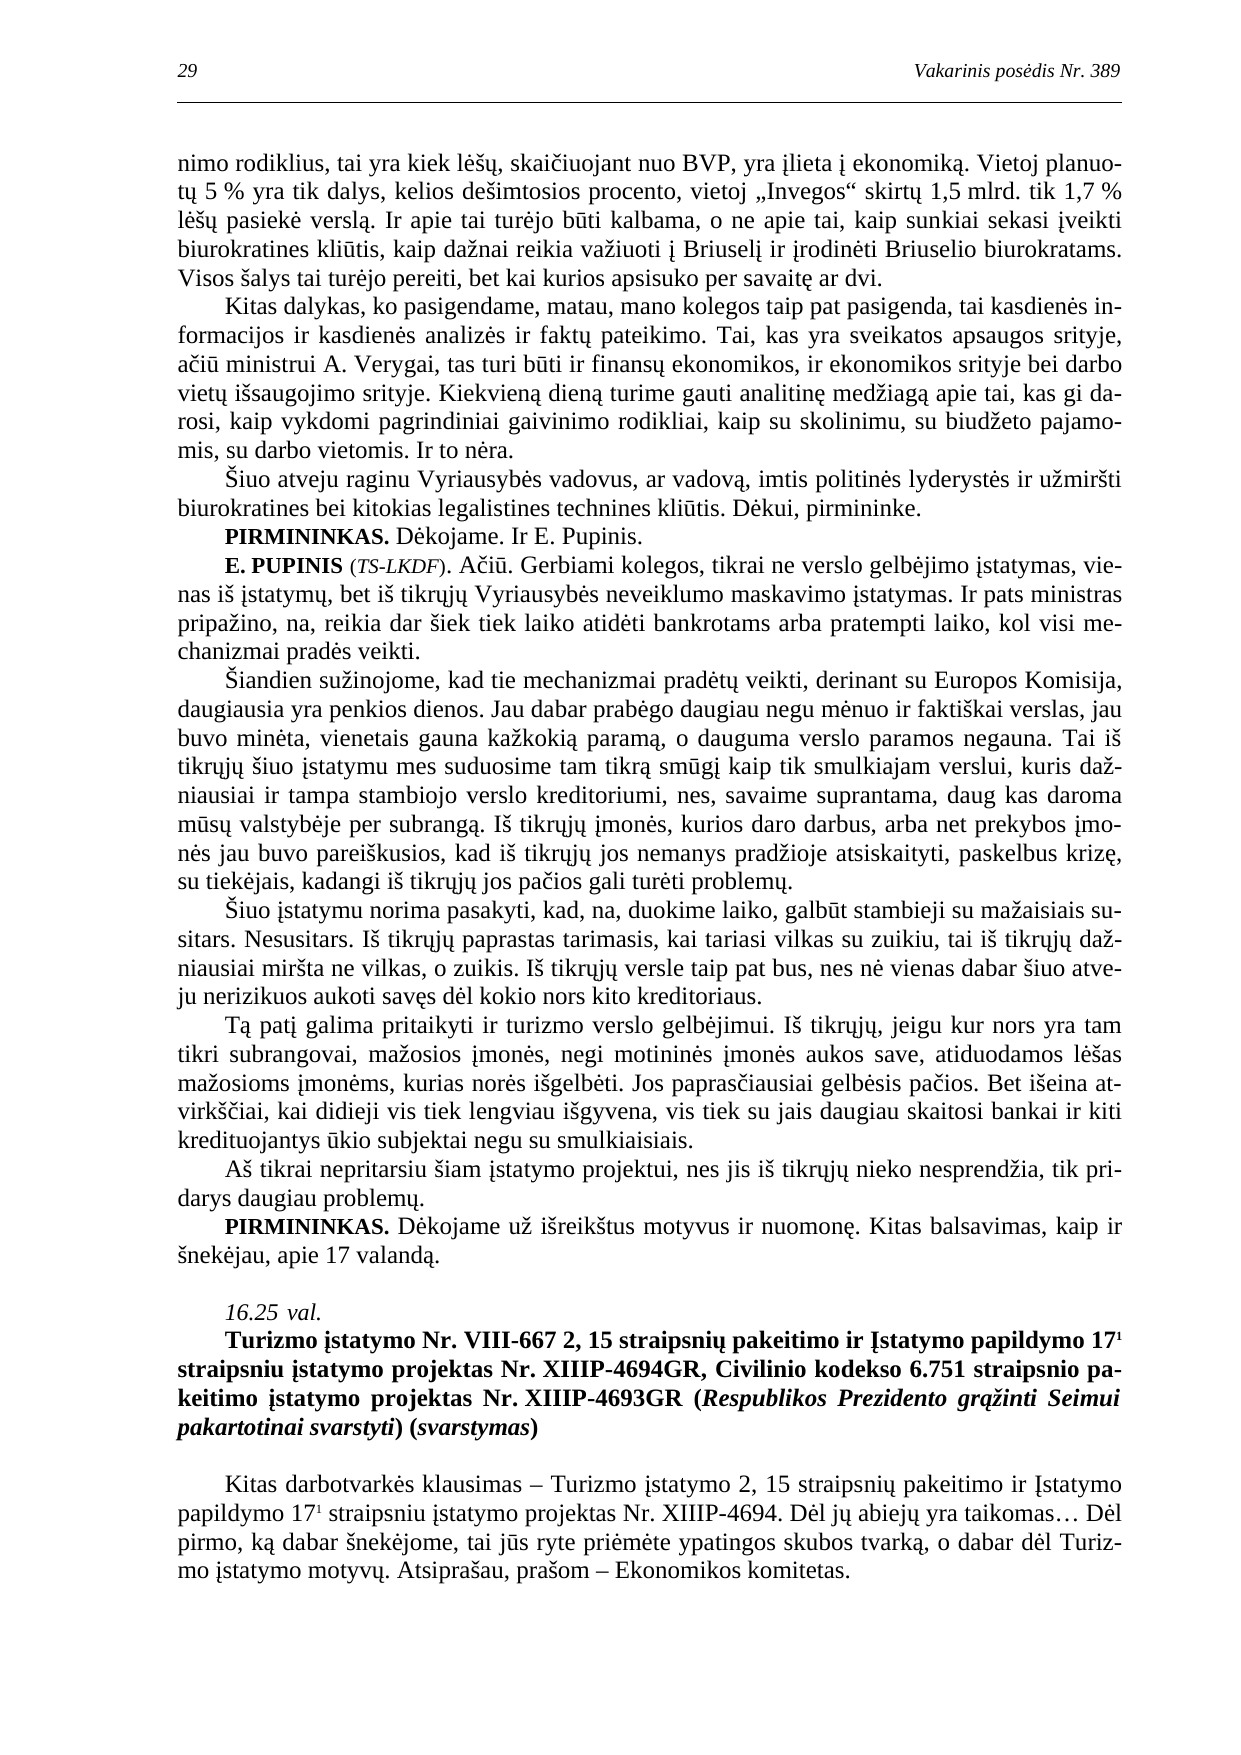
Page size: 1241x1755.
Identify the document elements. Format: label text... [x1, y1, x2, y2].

text PIRMININKAS. Dė­ko­ja­me už iš­reikš­tus mo­ty­vus ir nuo­mo­nę. Ki­tas bal­sa­vi­mas, kaip ir šne­kė­jau, apie 17 va­lan­dą. [177, 1211, 1122, 1269]
text ni­mo ro­dik­lius, tai yra kiek lė­šų, skai­čiuo­jant nuo BVP, yra įlie­ta į eko­no­mi­ką. Vie­toj pla­nuo­tų 5 % yra tik da­lys, ke­lios de­šim­to­sios pro­cen­to, vie­toj „In­ve­gos“ skir­tų 1,5 mlrd. tik 1,7 % lė­šų pa­sie­kė ver­slą. Ir apie tai tu­rė­jo bū­ti kal­ba­ma, o ne apie tai, kaip sun­kiai se­ka­si įveik­ti biu­ro­kratines kliū­tis, kaip daž­nai rei­kia va­žiuo­ti į Briu­se­lį ir įro­di­nė­ti Briu­se­lio biu­ro­kratams. Vi­sos ša­lys tai tu­rė­jo per­ei­ti, bet kai ku­rios ap­si­su­ko per sa­vai­tę ar dvi. [177, 148, 1122, 291]
text PIRMININKAS. Dė­ko­ja­me. Ir E. Pu­pi­nis. [177, 521, 1122, 550]
text Ki­tas da­ly­kas, ko pa­si­gen­da­me, ma­tau, ma­no ko­le­gos taip pat pa­si­gen­da, tai kas­die­nės in­for­ma­ci­jos ir kas­die­nės ana­li­zės ir fak­tų pa­tei­ki­mo. Tai, kas yra svei­ka­tos ap­sau­gos sri­ty­je, ačiū mi­nist­rui A. Ve­ry­gai, tas tu­ri bū­ti ir fi­nan­sų eko­no­mi­kos, ir eko­no­mi­kos sri­ty­je bei dar­bo vie­tų iš­sau­go­ji­mo sri­ty­je. Kiek­vie­ną die­ną tu­ri­me gau­ti ana­li­ti­nę me­džia­gą apie tai, kas gi da­ro­si, kaip vyk­do­mi pa­grin­di­niai gai­vi­ni­mo ro­dik­liai, kaip su sko­li­ni­mu, su biu­dže­to pa­ja­mo­mis, su dar­bo vie­to­mis. Ir to nė­ra. [177, 291, 1122, 464]
text E. PUPINIS (TS-LKDF). Ačiū. Ger­bia­mi ko­le­gos, tik­rai ne ver­slo gel­bė­ji­mo įsta­ty­mas, vie­nas iš įsta­ty­mų, bet iš tik­rų­jų Vy­riau­sy­bės ne­veik­lu­mo mas­ka­vi­mo įsta­ty­mas. Ir pats mi­nist­ras pri­pa­ži­no, na, rei­kia dar šiek tiek lai­ko ati­dė­ti ban­kro­tams ar­ba pra­temp­ti lai­ko, kol vi­si me­cha­niz­mai pra­dės veik­ti. [177, 550, 1122, 665]
text Ki­tas dar­bo­tvarkės klau­si­mas – Tu­riz­mo įsta­ty­mo 2, 15 straips­nių pa­kei­ti­mo ir Įsta­ty­mo pa­pil­dy­mo 171 straips­niu įsta­ty­mo pro­jek­tas Nr. XIIIP-4694. Dėl jų abie­jų yra tai­ko­mas… Dėl pir­mo, ką da­bar šne­kė­jo­me, tai jūs ry­te pri­ėmė­te ypa­tin­gos sku­bos tvar­ką, o da­bar dėl Tu­riz­mo įsta­ty­mo mo­ty­vų. At­si­pra­šau, pra­šom – Eko­no­mi­kos ko­mi­te­tas. [177, 1469, 1122, 1584]
text Tu­riz­mo įsta­ty­mo Nr. VIII-667 2, 15 straips­nių pa­kei­ti­mo ir Įsta­ty­mo pa­pil­dy­mo 171 straips­niu įsta­ty­mo pro­jek­tas Nr. XIIIP-4694GR, Ci­vi­li­nio ko­dek­so 6.751 straips­nio pa­kei­ti­mo įsta­ty­mo pro­jek­tas Nr. XIIIP-4693GR (Res­pub­li­kos Pre­zi­den­to grą­žin­ti Sei­mui pa­kar­to­ti­nai svars­ty­ti) (svars­ty­mas) [177, 1325, 1122, 1440]
text Aš tik­rai ne­pri­tar­siu šiam įsta­ty­mo pro­jek­tui, nes jis iš tik­rų­jų nie­ko ne­spren­džia, tik pri­da­rys dau­giau pro­ble­mų. [177, 1154, 1122, 1211]
text Šiuo įsta­ty­mu no­ri­ma pa­sa­ky­ti, kad, na, duo­ki­me lai­ko, gal­būt stam­bie­ji su ma­ža­isiais su­si­tars. Ne­su­si­tars. Iš tik­rų­jų pa­pras­tas ta­ri­ma­sis, kai ta­ria­si vil­kas su zui­kiu, tai iš tik­rų­jų daž­niau­siai mirš­ta ne vil­kas, o zui­kis. Iš tik­rų­jų ver­sle taip pat bus, nes nė vie­nas da­bar šiuo at­ve­ju ne­ri­zi­kuos au­ko­ti sa­vęs dėl ko­kio nors ki­to kre­di­to­riaus. [177, 895, 1122, 1010]
text Šian­dien su­ži­no­jo­me, kad tie me­cha­niz­mai pra­dė­tų veik­ti, de­ri­nant su Eu­ro­pos Ko­mi­si­ja, dau­giau­sia yra pen­kios die­nos. Jau da­bar pra­bė­go dau­giau ne­gu mė­nuo ir fak­tiš­kai ver­slas, jau bu­vo mi­nė­ta, vie­ne­tais gau­na kaž­ko­kią pa­ra­mą, o dau­gu­ma ver­slo pa­ra­mos ne­gau­na. Tai iš tik­rų­jų šiuo įsta­ty­mu mes su­duo­si­me tam tik­rą smū­gį kaip tik smul­kia­jam ver­slui, ku­ris daž­niau­siai ir tam­pa stam­biojo ver­slo kre­di­to­riu­mi, nes, sa­vai­me su­pran­ta­ma, daug kas da­ro­ma mūsų vals­ty­bė­je per su­bran­gą. Iš tik­rų­jų įmo­nės, ku­rios da­ro dar­bus, ar­ba net pre­ky­bos įmo­nės jau bu­vo pa­reiš­ku­sios, kad iš tik­rų­jų jos ne­ma­nys pra­džio­je at­si­skai­ty­ti, pa­skel­bus kri­zę, su tie­kė­jais, ka­dan­gi iš tik­rų­jų jos pa­čios ga­li tu­rė­ti pro­ble­mų. [177, 665, 1122, 895]
text 16.25 val. [224, 1298, 1122, 1325]
text Šiuo at­ve­ju ra­gi­nu Vy­riau­sy­bės va­do­vus, ar va­do­vą, im­tis po­li­ti­nės ly­de­rys­tės ir už­mirš­ti biu­ro­kratines bei ki­to­kias le­ga­lis­ti­nes tech­ni­nes kliū­tis. Dė­kui, pir­mi­nin­ke. [177, 464, 1122, 521]
text Tą pa­tį ga­li­ma pri­tai­ky­ti ir tu­riz­mo ver­slo gel­bė­ji­mui. Iš tik­rų­jų, jei­gu kur nors yra tam tik­ri su­bran­go­vai, ma­žo­sios įmo­nės, ne­gi mo­ti­ni­nės įmo­nės au­kos sa­ve, ati­duo­da­mos lė­šas ma­žo­sioms įmo­nėms, ku­rias no­rės iš­gel­bė­ti. Jos pa­pras­čiau­siai gel­bė­sis pa­čios. Bet iš­ei­na at­virkš­čiai, kai di­die­ji vis tiek leng­viau iš­gy­ve­na, vis tiek su jais dau­giau skai­to­si ban­kai ir ki­ti kre­di­tuo­jan­tys ūkio sub­jek­tai ne­gu su smul­kiai­siais. [177, 1010, 1122, 1154]
